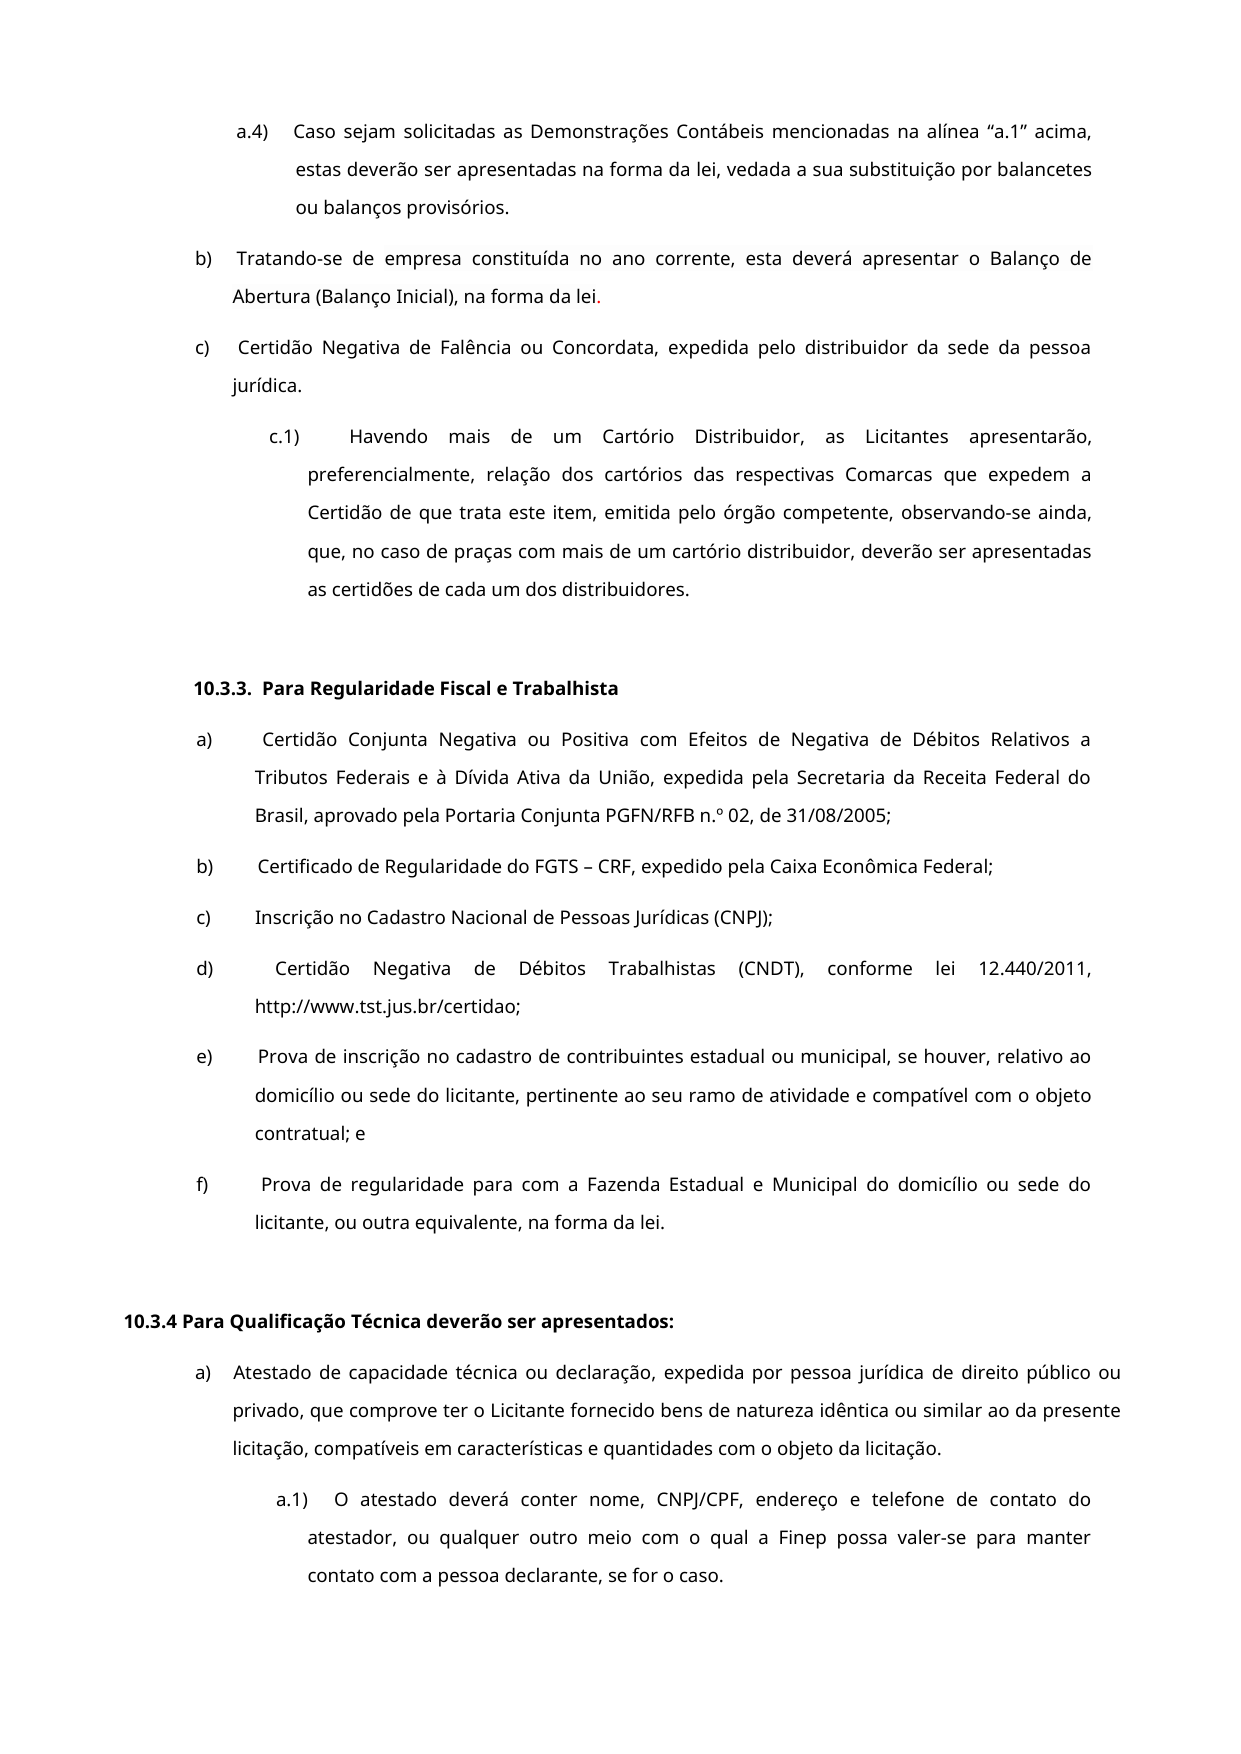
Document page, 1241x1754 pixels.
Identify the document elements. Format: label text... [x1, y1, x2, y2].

text d) Certidão Negativa de Débitos Trabalhistas (CNDT), conforme lei 12.440/2011, http://www.tst.jus.br/certidao; [196, 955, 1093, 1018]
text 10.3.4 Para Qualificação Técnica deverão ser apresentados: [118, 1308, 1122, 1334]
text a) Atestado de capacidade técnica ou declaração, expedida por pessoa jurídica de direito público ou privado, que comprove ter o Licitante fornecido bens de natureza idêntica ou similar ao da presente licitação, compatíveis em características e quantidades com o objeto da licitação. [195, 1359, 1122, 1461]
text f) Prova de regularidade para com a Fazenda Estadual e Municipal do domicílio ou sede do licitante, ou outra equivalente, na forma da lei. [196, 1171, 1093, 1235]
text a) Certidão Conjunta Negativa ou Positiva com Efeitos de Negativa de Débitos Relativos a Tributos Federais e à Dívida Ativa da União, expedida pela Secretaria da Receita Federal do Brasil, aprovado pela Portaria Conjunta PGFN/RFB n.º 02, de 31/08/2005; [196, 726, 1093, 828]
text e) Prova de inscrição no cadastro de contribuintes estadual ou municipal, se houver, relativo ao domicílio ou sede do licitante, pertinente ao seu ramo de atividade e compatível com o objeto contratual; e [196, 1044, 1093, 1146]
text 10.3.3. Para Regularidade Fiscal e Trabalhista [193, 675, 1093, 701]
text c) Inscrição no Cadastro Nacional de Pessoas Jurídicas (CNPJ); [196, 904, 1093, 929]
text c.1) Havendo mais de um Cartório Distribuidor, as Licitantes apresentarão, preferencialmente, relação dos cartórios das respectivas Comarcas que expedem a Certidão de que trata este item, emitida pelo órgão competente, observando-se ainda, que, no caso de praças com mais de um cartório distribuidor, deverão ser apresentadas as certidões de cada um dos distribuidores. [118, 423, 1093, 602]
text b) Tratando-se de empresa constituída no ano corrente, esta deverá apresentar o Balanço de Abertura (Balanço Inicial), na forma da lei. [195, 245, 1093, 309]
text a.4) Caso sejam solicitadas as Demonstrações Contábeis mencionadas na alínea “a.1” acima, estas deverão ser apresentadas na forma da lei, vedada a sua substituição por balancetes ou balanços provisórios. [236, 118, 1093, 220]
text c) Certidão Negativa de Falência ou Concordata, expedida pelo distribuidor da sede da pessoa jurídica. [195, 334, 1093, 398]
text a.1) O atestado deverá conter nome, CNPJ/CPF, endereço e telefone de contato do atestador, ou qualquer outro meio com o qual a Finep possa valer-se para manter contato com a pessoa declarante, se for o caso. [118, 1486, 1093, 1588]
text b) Certificado de Regularidade do FGTS – CRF, expedido pela Caixa Econômica Federal; [196, 853, 1093, 879]
